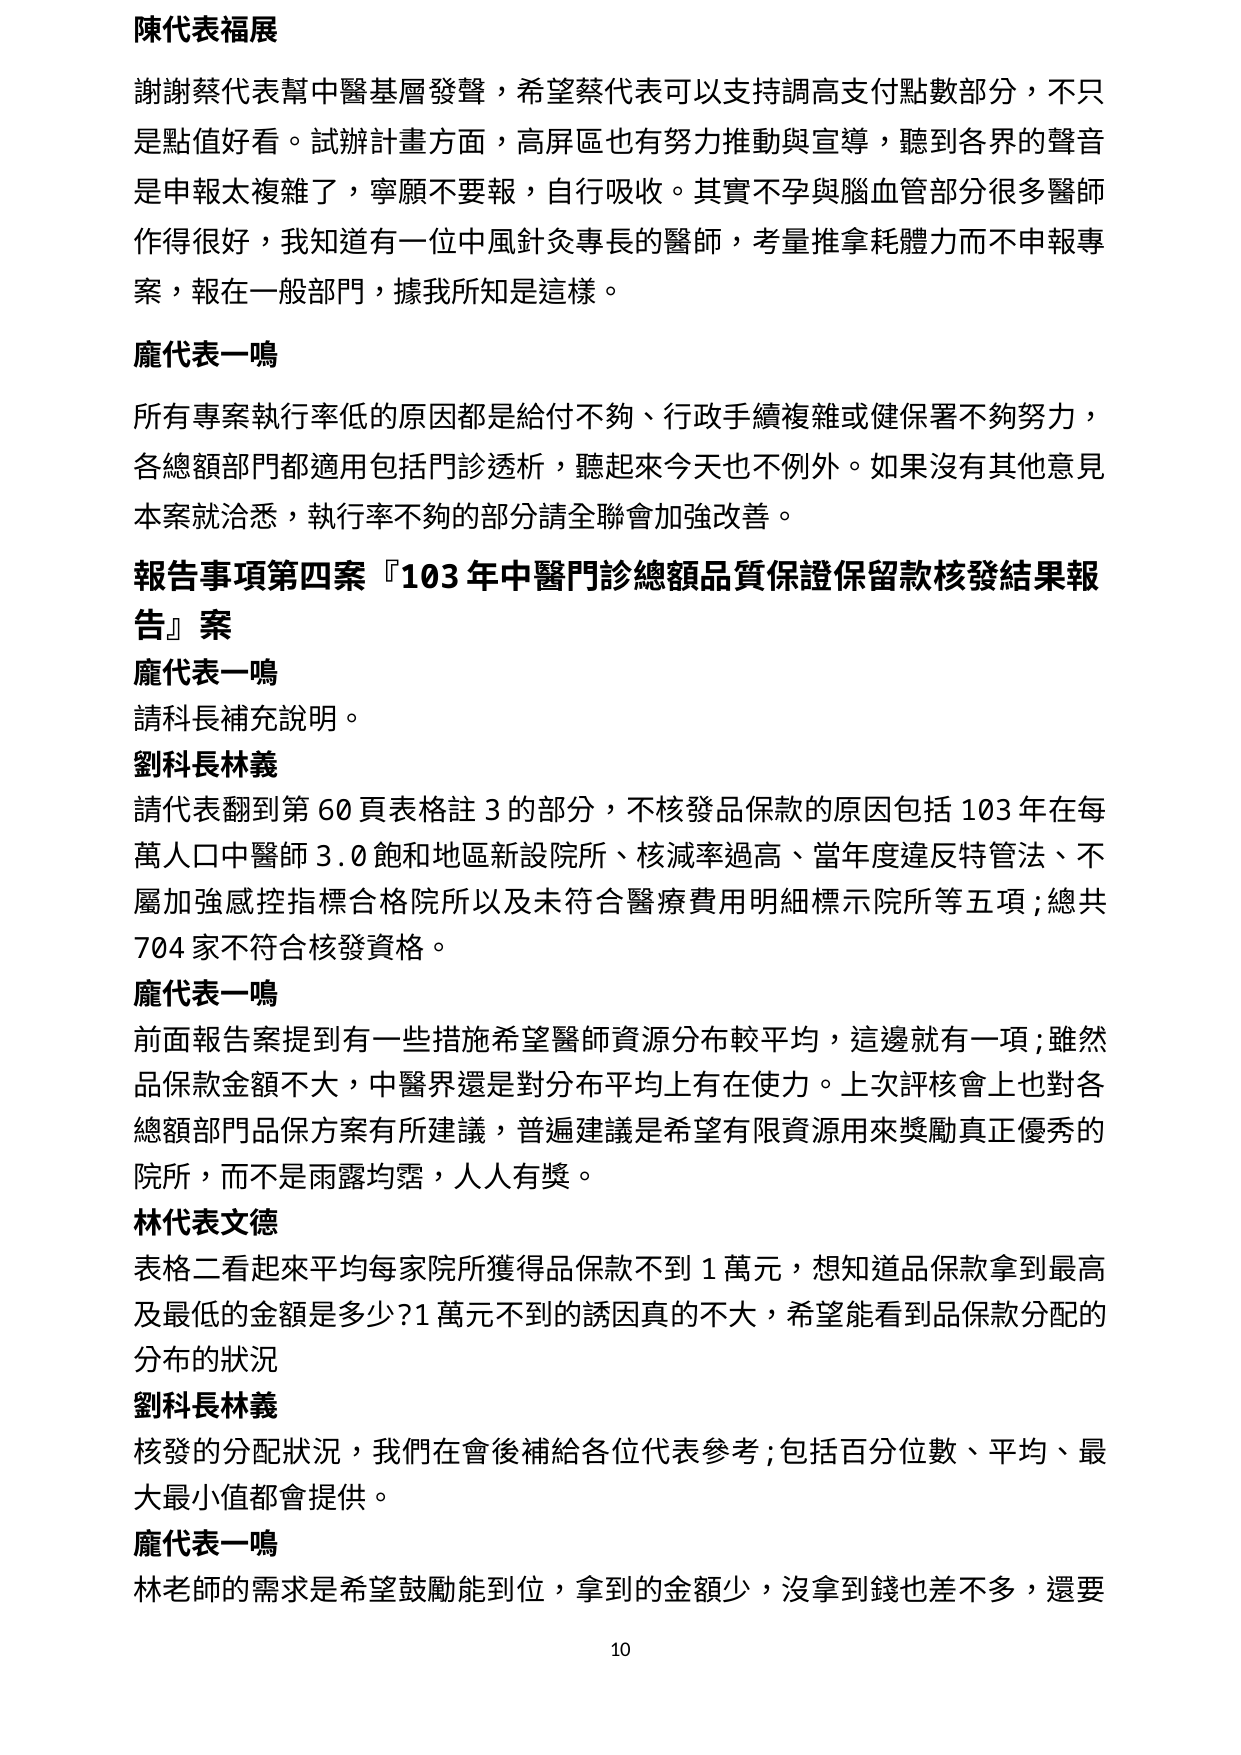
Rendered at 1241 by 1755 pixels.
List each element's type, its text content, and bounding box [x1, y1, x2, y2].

text 所有專案執行率低的原因都是給付不夠、行政手續複雜或健保署不夠努力，各總額部門都適用包括門診透析，聽起來今天也不例外。如果沒有其他意見本案就洽悉，執行率不夠的部分請全聯會加強改善。 [133, 387, 1107, 537]
text 請科長補充說明。 [133, 692, 1107, 738]
text 龐代表一鳴 [133, 325, 1107, 375]
text 報告事項第四案『103年中醫門診總額品質保證保留款核發結果報告』案 [133, 550, 1107, 647]
text 龐代表一鳴 [133, 967, 1107, 1013]
text 劉科長林義 [133, 738, 1107, 784]
text 劉科長林義 [133, 1380, 1107, 1426]
text 林代表文德 [133, 1197, 1107, 1242]
text 陳代表福展 [133, 0, 1107, 50]
text 龐代表一鳴 [133, 647, 1107, 692]
text 核發的分配狀況，我們在會後補給各位代表參考;包括百分位數、平均、最大最小值都會提供。 [133, 1426, 1107, 1517]
text 龐代表一鳴 [133, 1517, 1107, 1563]
text 謝謝蔡代表幫中醫基層發聲，希望蔡代表可以支持調高支付點數部分，不只是點值好看。試辦計畫方面，高屏區也有努力推動與宣導，聽到各界的聲音是申報太複雜了，寧願不要報，自行吸收。其實不孕與腦血管部分很多醫師作得很好，我知道有一位中風針灸專長的醫師，考量推拿耗體力而不申報專案，報在一般部門，據我所知是這樣。 [133, 62, 1107, 312]
text 表格二看起來平均每家院所獲得品保款不到1萬元，想知道品保款拿到最高及最低的金額是多少?1萬元不到的誘因真的不大，希望能看到品保款分配的分布的狀況 [133, 1242, 1107, 1380]
text 前面報告案提到有一些措施希望醫師資源分布較平均，這邊就有一項;雖然品保款金額不大，中醫界還是對分布平均上有在使力。上次評核會上也對各總額部門品保方案有所建議，普遍建議是希望有限資源用來獎勵真正優秀的院所，而不是雨露均霑，人人有獎。 [133, 1013, 1107, 1197]
text 林老師的需求是希望鼓勵能到位，拿到的金額少，沒拿到錢也差不多，還要 [133, 1563, 1107, 1609]
text 請代表翻到第60頁表格註3的部分，不核發品保款的原因包括103年在每萬人口中醫師3.0飽和地區新設院所、核減率過高、當年度違反特管法、不屬加強感控指標合格院所以及未符合醫療費用明細標示院所等五項;總共704家不符合核發資格。 [133, 784, 1107, 967]
